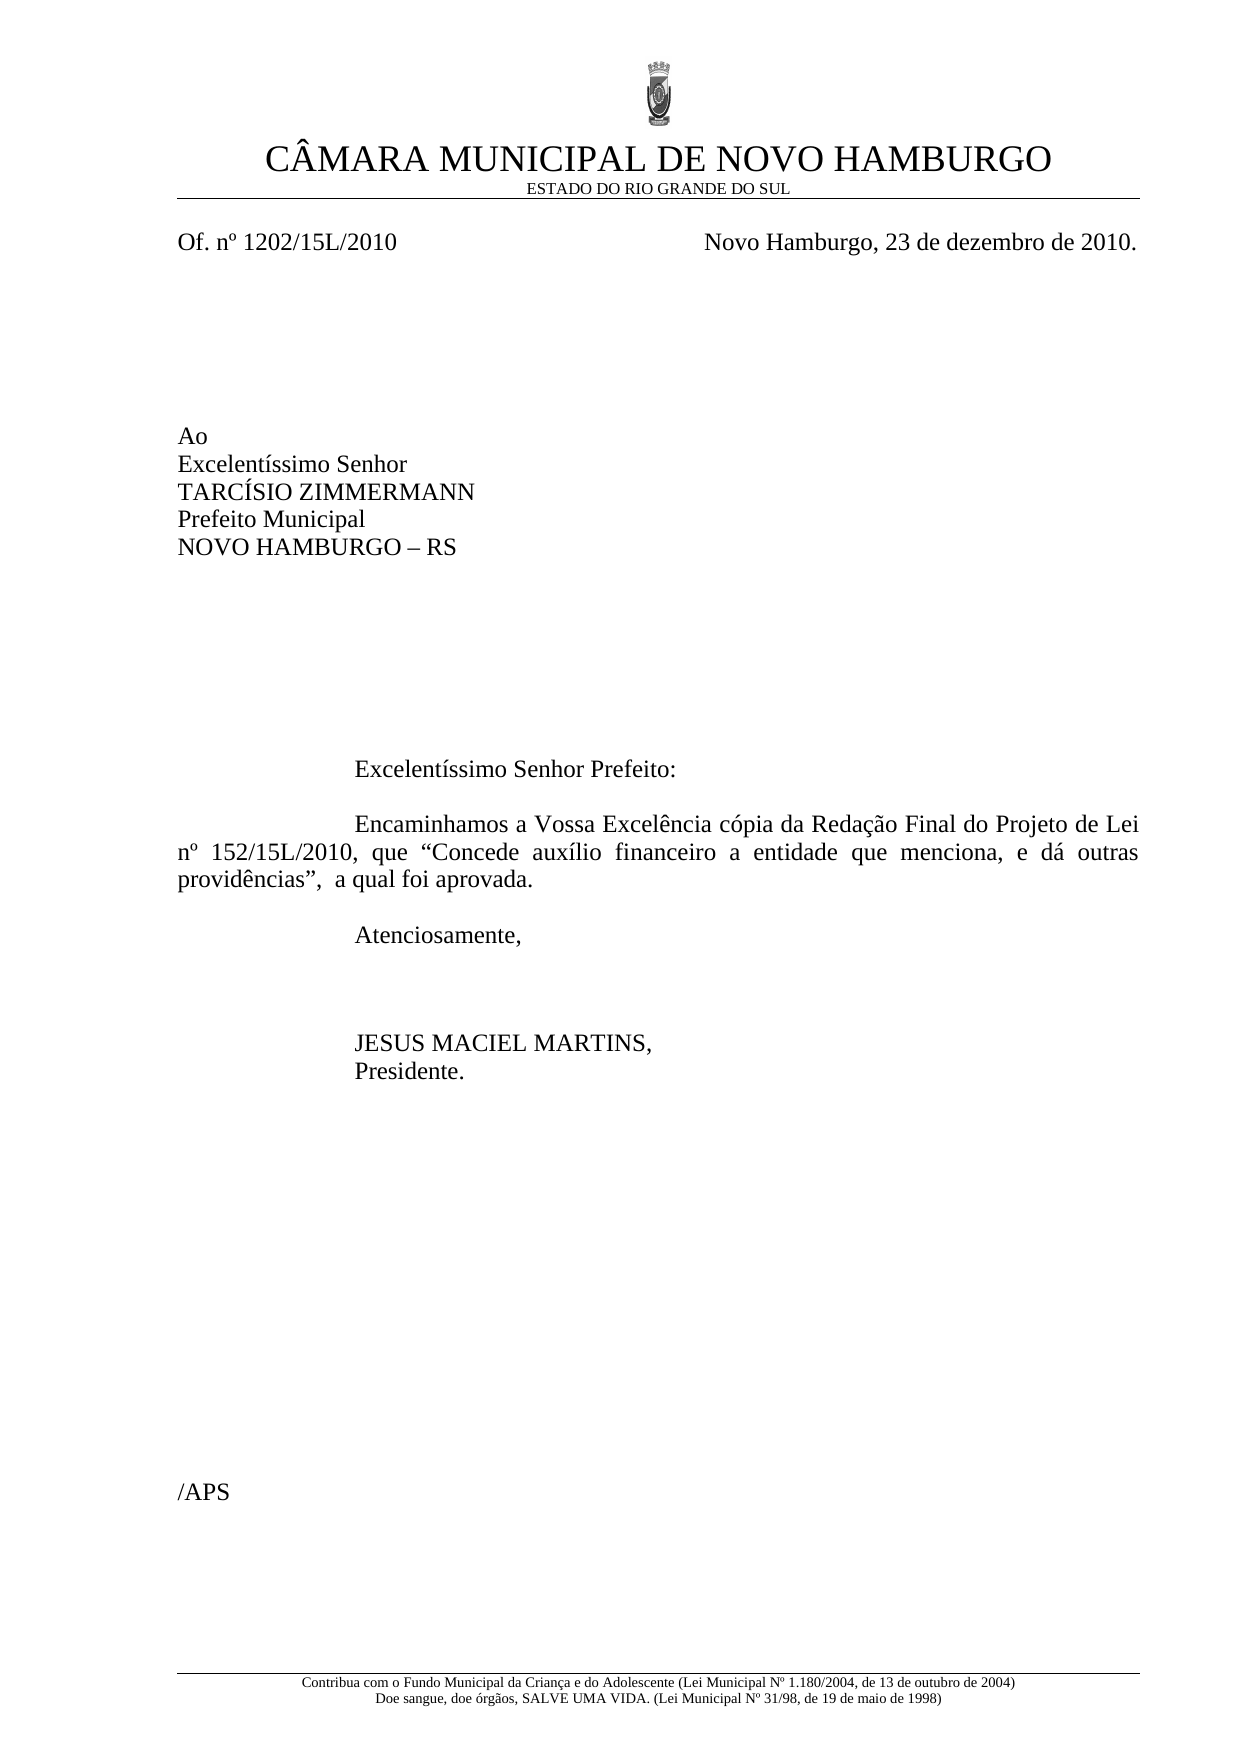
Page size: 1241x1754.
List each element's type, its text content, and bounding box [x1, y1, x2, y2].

subtitle TARCÍSIO ZIMMERMANN [177, 478, 1140, 505]
text /APS [177, 1478, 1140, 1506]
text Ao [177, 422, 1140, 450]
text NOVO HAMBURGO – RS [177, 533, 1140, 561]
text Excelentíssimo Senhor [177, 450, 1140, 478]
text JESUS MACIEL MARTINS, [177, 1029, 1140, 1057]
text Prefeito Municipal [177, 505, 1140, 533]
text Encaminhamos a Vossa Excelência cópia da Redação Final do Projeto de Lei nº 152/15L/2010, que “Concede auxílio financeiro a entidade que menciona, e dá outras providências”, a qual foi aprovada. [177, 810, 1140, 893]
text Excelentíssimo Senhor Prefeito: [177, 755, 1140, 782]
subtitle Of. nº 1202/15L/2010 Novo Hamburgo, 23 de dezembro de 2010. [177, 228, 1140, 256]
text Atenciosamente, [177, 921, 1140, 949]
text Presidente. [177, 1057, 1140, 1084]
